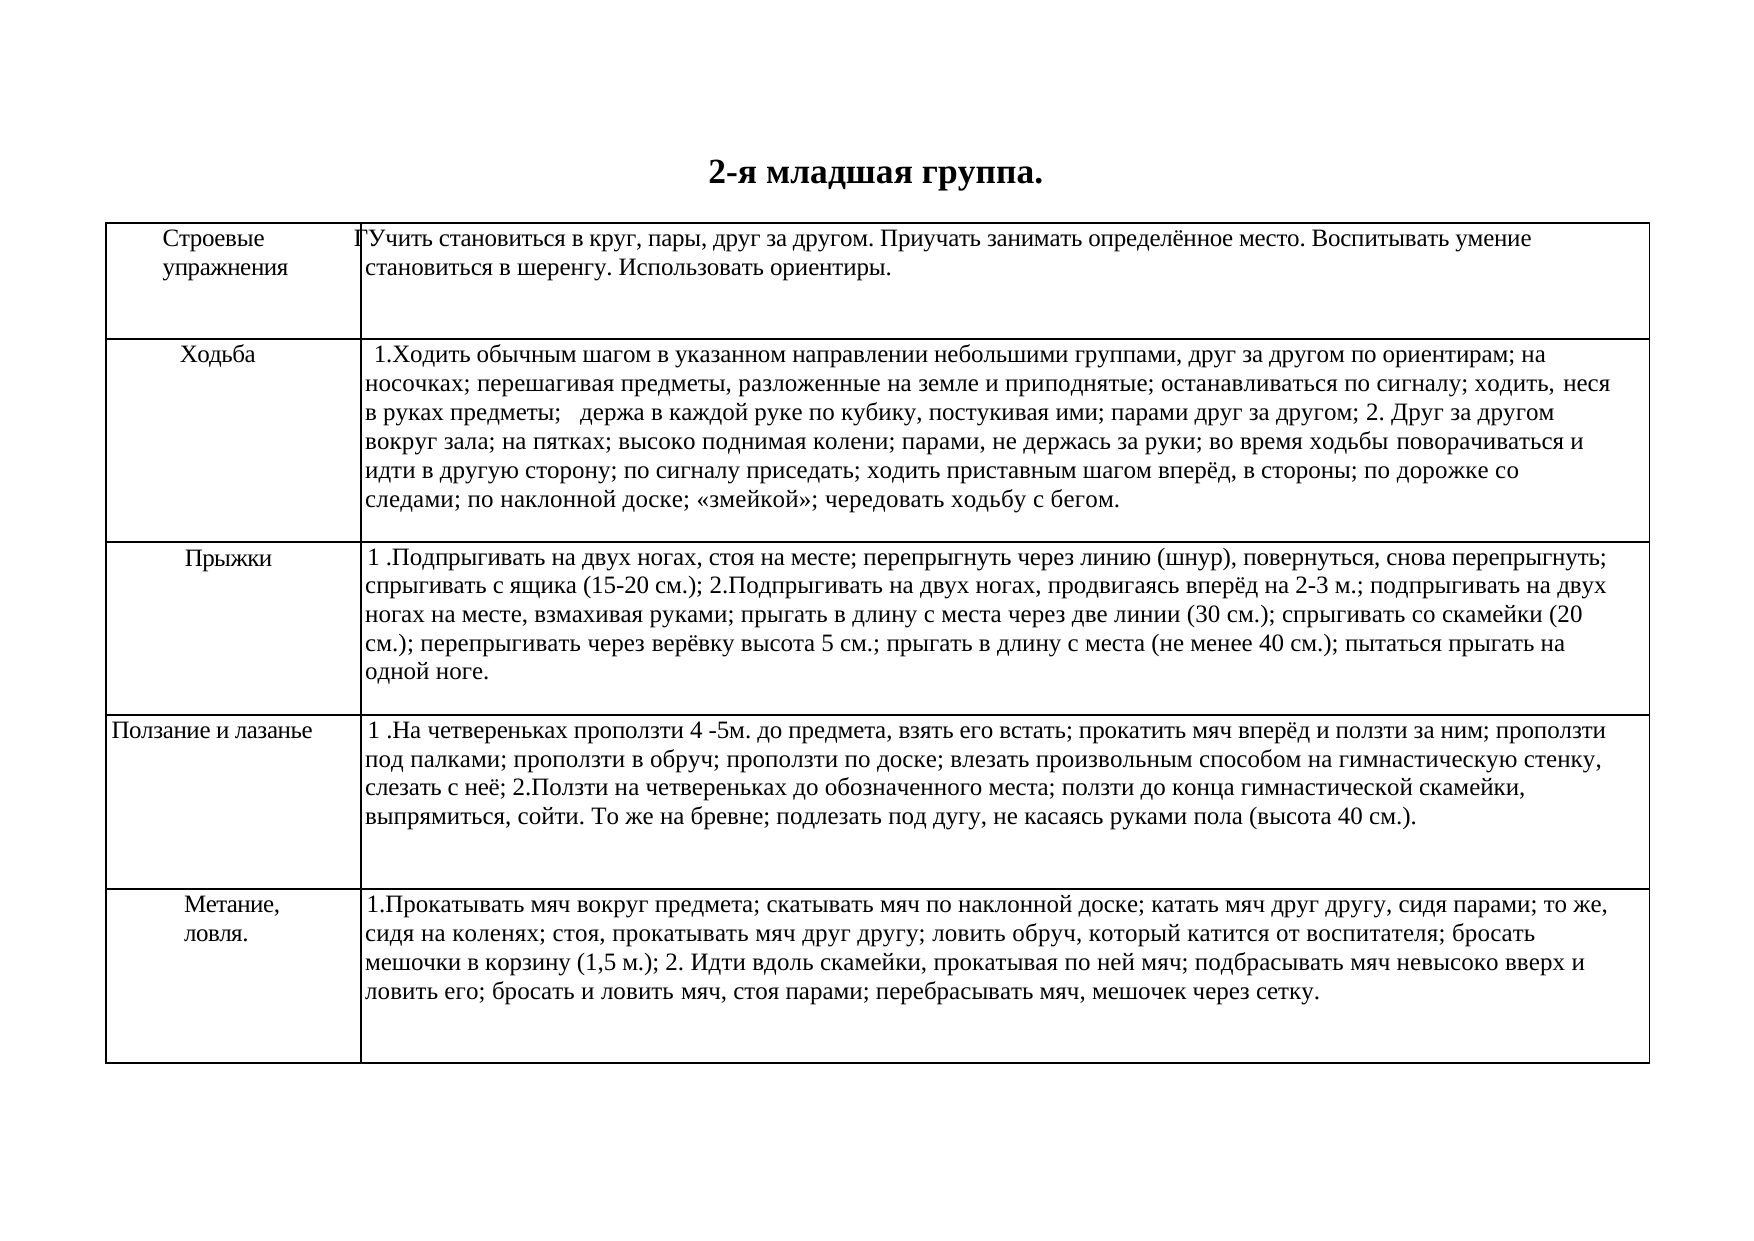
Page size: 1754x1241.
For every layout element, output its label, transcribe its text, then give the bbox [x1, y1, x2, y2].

table_header Строевые упражнения [107, 224, 360, 338]
table_cell 1 .На четвереньках проползти 4 -5м. до предмета, взять его встать; прокатить мяч вперёд и ползти за ним; проползти под палками; проползти в обруч; проползти по доске; влезать произвольным способом на гимнастическую стенку, слезать с неё; 2.Ползти на четвереньках до обозначенного места; ползти до конца гимнастической скамейки, выпрямиться, сойти. То же на бревне; подлезать под дугу, не касаясь руками пола (высота 40 см.). [362, 716, 1649, 888]
text 2-я младшая группа. [106, 150, 1646, 191]
table_cell Ползание и лазанье [107, 716, 360, 888]
table_header ГУчить становиться в круг, пары, друг за другом. Приучать занимать определённое место. Воспитывать умение становиться в шеренгу. Использовать ориентиры. [362, 224, 1649, 338]
table_cell Прыжки [107, 543, 360, 714]
table_cell 1 .Подпрыгивать на двух ногах, стоя на месте; перепрыгнуть через линию (шнур), повернуться, снова перепрыгнуть; спрыгивать с ящика (15-20 см.); 2.Подпрыгивать на двух ногах, продвигаясь вперёд на 2-3 м.; подпрыгивать на двух ногах на месте, взмахивая руками; прыгать в длину с места через две линии (30 см.); спрыгивать со скамейки (20 см.); перепрыгивать через верёвку высота 5 см.; прыгать в длину с места (не менее 40 см.); пытаться прыгать на одной ноге. [362, 543, 1649, 714]
table_cell 1.Ходить обычным шагом в указанном направлении небольшими группами, друг за другом по ориентирам; на носочках; перешагивая предметы, разложенные на земле и приподнятые; останавливаться по сигналу; ходить, неся в руках предметы; держа в каждой руке по кубику, постукивая ими; парами друг за другом; 2. Друг за другом вокруг зала; на пятках; высоко поднимая колени; парами, не держась за руки; во время ходьбы поворачиваться и идти в другую сторону; по сигналу приседать; ходить приставным шагом вперёд, в стороны; по дорожке со следами; по наклонной доске; «змейкой»; чередовать ходьбу с бегом. [362, 340, 1649, 541]
table_cell Метание, ловля. [107, 890, 360, 1062]
table_cell Ходьба [107, 340, 360, 541]
table_cell 1.Прокатывать мяч вокруг предмета; скатывать мяч по наклонной доске; катать мяч друг другу, сидя парами; то же, сидя на коленях; стоя, прокатывать мяч друг другу; ловить обруч, который катится от воспитателя; бросать мешочки в корзину (1,5 м.); 2. Идти вдоль скамейки, прокатывая по ней мяч; подбрасывать мяч невысоко вверх и ловить его; бросать и ловить мяч, стоя парами; перебрасывать мяч, мешочек через сетку. [362, 890, 1649, 1062]
